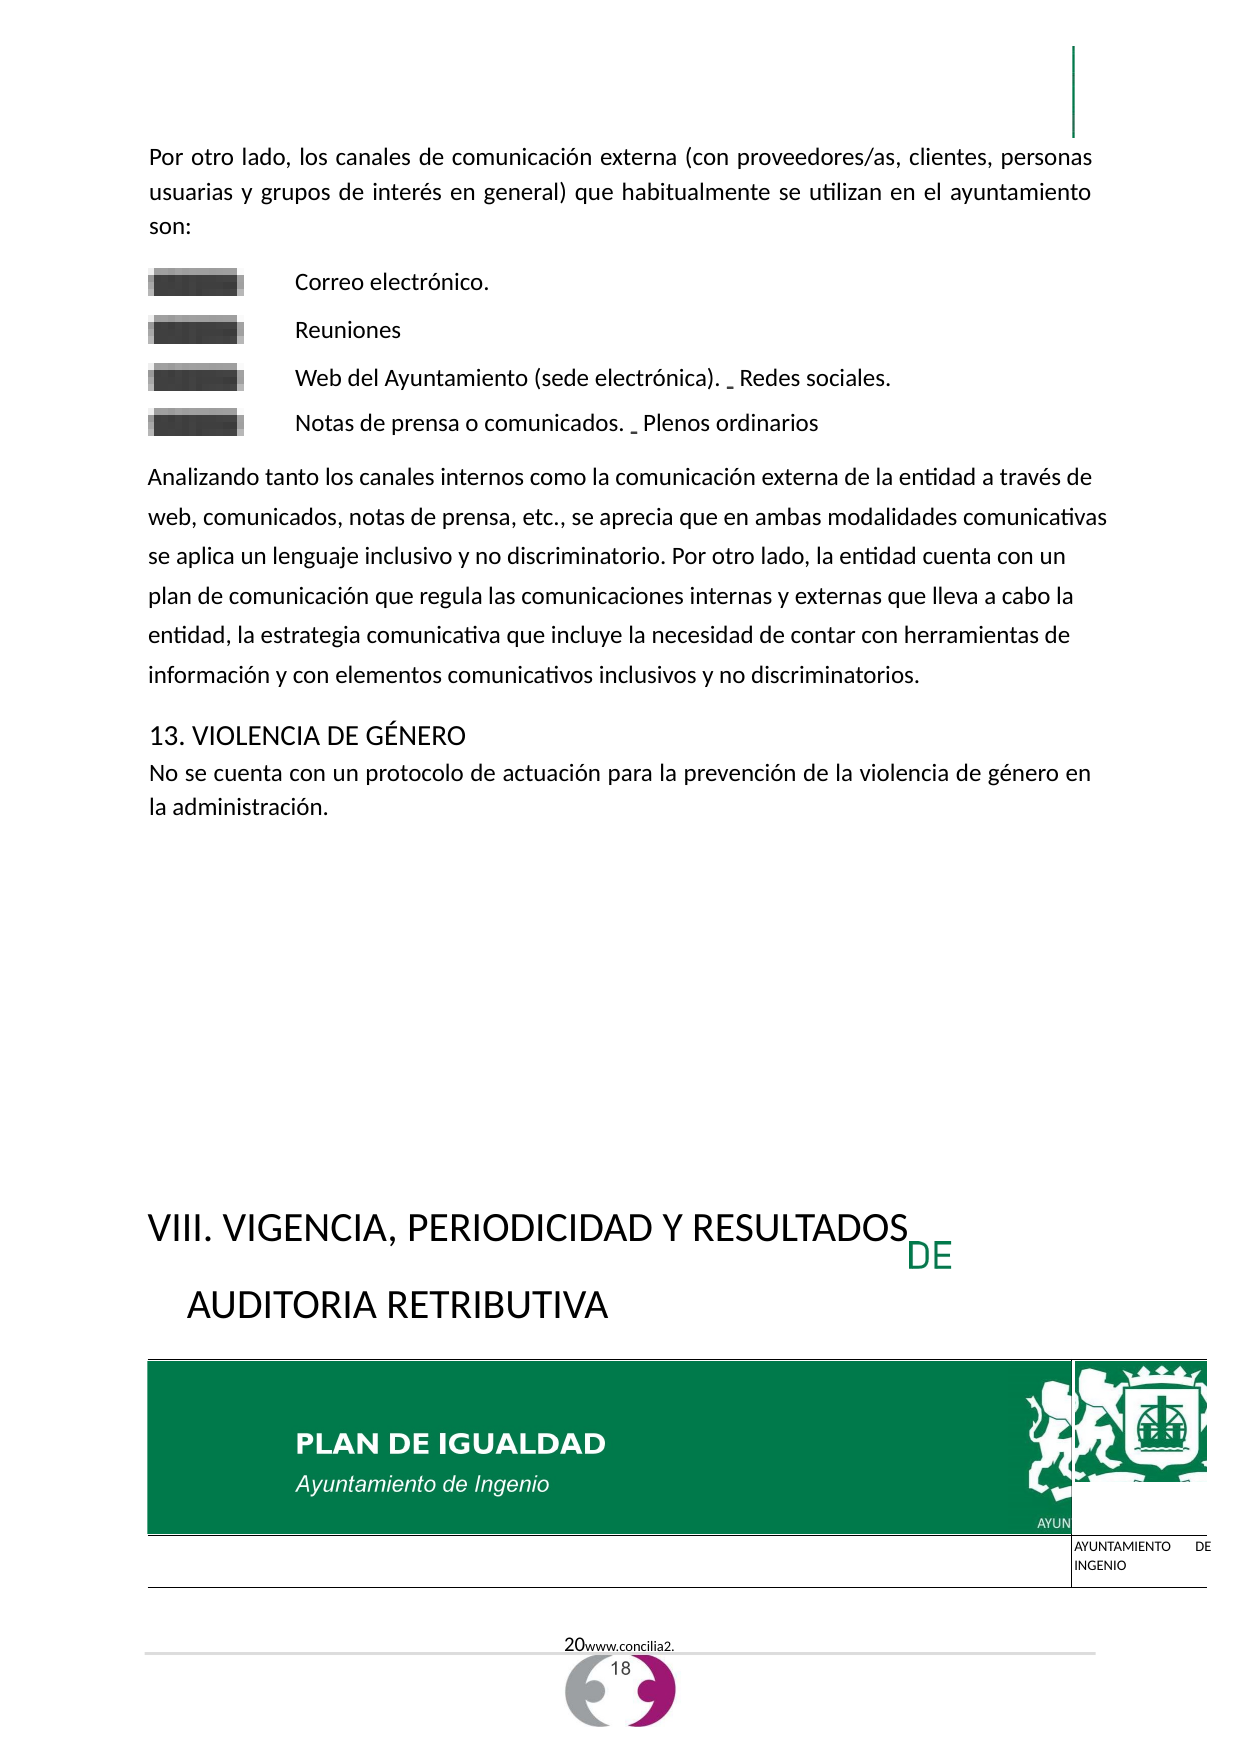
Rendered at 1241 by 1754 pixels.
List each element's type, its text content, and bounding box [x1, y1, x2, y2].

table_cell [148, 1536, 1071, 1587]
subtitle AUDITORIA RETRIBUTIVA [187, 1278, 1109, 1329]
table_header [1072, 1360, 1207, 1535]
table_cell AYUNTAMIENTO DE INGENIO [1072, 1536, 1207, 1587]
list Correo electrónico. [147, 267, 1093, 297]
list Notas de prensa o comunicados. Plenos ordinarios [147, 407, 1093, 437]
list Reuniones [147, 314, 1093, 345]
subtitle 13. VIOLENCIA DE GÉNERO [148, 717, 1109, 753]
subtitle VIII. VIGENCIA, PERIODICIDAD Y RESULTADOS [147, 1201, 1109, 1269]
list Web del Ayuntamiento (sede electrónica). Redes sociales. [147, 362, 1093, 392]
text Por otro lado, los canales de comunicación externa (con proveedores/as, clientes, personas usuarias y grupos de interés en general) que habitualmente se utilizan en el ayuntamiento son: [149, 106, 1093, 240]
text Analizando tanto los canales internos como la comunicación externa de la entidad a través de web, comunicados, notas de prensa, etc., se aprecia que en ambas modalidades comunicativas se aplica un lenguaje inclusivo y no discriminatorio. Por otro lado, la entidad cuenta con un plan de comunicación que regula las comunicaciones internas y externas que lleva a cabo la entidad, la estrategia comunicativa que incluye la necesidad de contar con herramientas de información y con elementos comunicativos inclusivos y no discriminatorios. [147, 461, 1109, 690]
text No se cuenta con un protocolo de actuación para la prevención de la violencia de género en la administración. [149, 757, 1093, 822]
